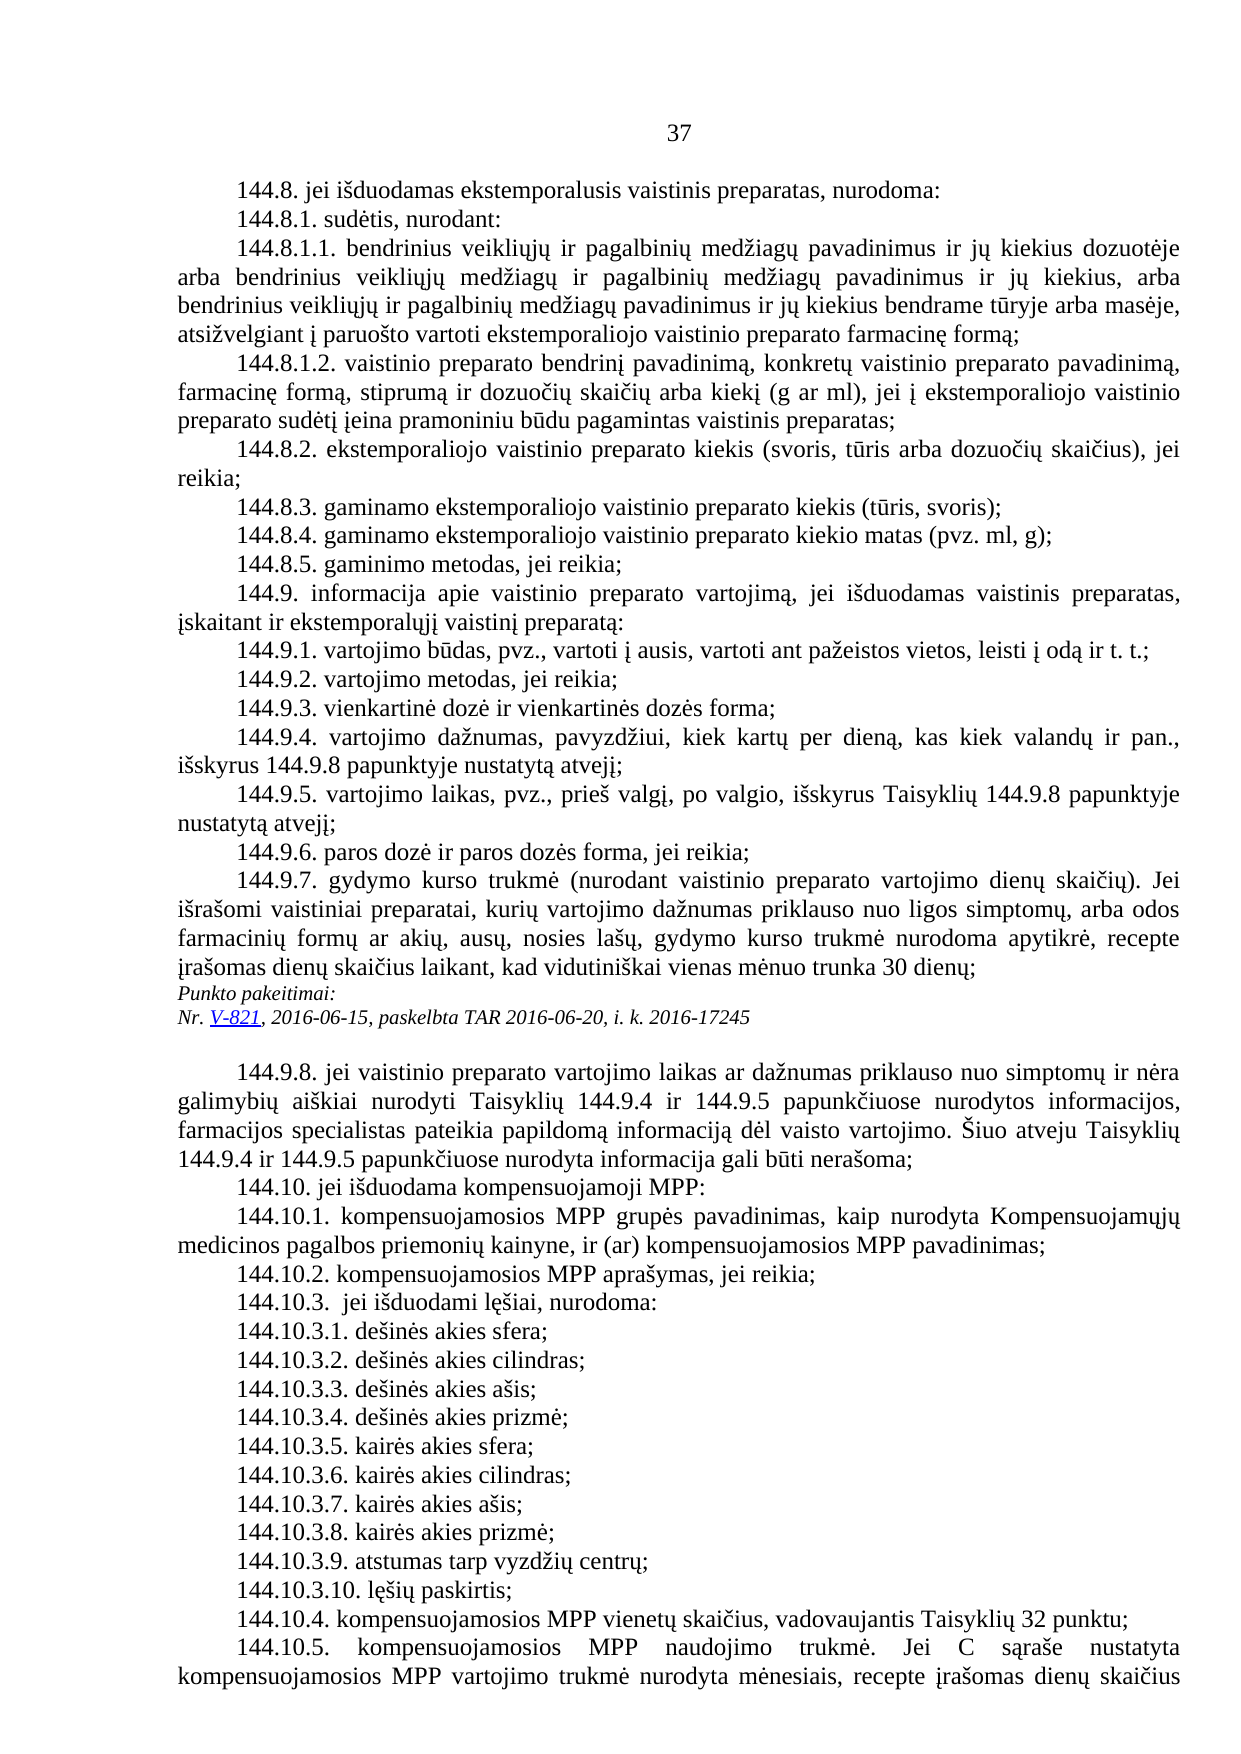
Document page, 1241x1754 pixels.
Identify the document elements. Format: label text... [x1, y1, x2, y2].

text 144.10.3.2. dešinės akies cilindras; [177, 1345, 1181, 1374]
text 144.9.3. vienkartinė dozė ir vienkartinės dozės forma; [177, 693, 1181, 722]
text 144.10.2. kompensuojamosios MPP aprašymas, jei reikia; [177, 1259, 1181, 1287]
text Punkto pakeitimai: [177, 981, 1181, 1005]
text 144.10.5. kompensuojamosios MPP naudojimo trukmė. Jei C sąraše nustatyta kompensuojamosios MPP vartojimo trukmė nurodyta mėnesiais, recepte įrašomas dienų skaičius [177, 1632, 1181, 1690]
text 144.10.3.3. dešinės akies ašis; [177, 1374, 1181, 1402]
text 144.9.8. jei vaistinio preparato vartojimo laikas ar dažnumas priklauso nuo simptomų ir nėra galimybių aiškiai nurodyti Taisyklių 144.9.4 ir 144.9.5 papunkčiuose nurodytos informacijos, farmacijos specialistas pateikia papildomą informaciją dėl vaisto vartojimo. Šiuo atveju Taisyklių 144.9.4 ir 144.9.5 papunkčiuose nurodyta informacija gali būti nerašoma; [177, 1057, 1181, 1172]
text 144.10.3.8. kairės akies prizmė; [177, 1517, 1181, 1546]
text Nr. V-821, 2016-06-15, paskelbta TAR 2016-06-20, i. k. 2016-17245 [177, 1005, 1181, 1029]
text 144.8.1. sudėtis, nurodant: [177, 204, 1181, 233]
text 144.8.1.2. vaistinio preparato bendrinį pavadinimą, konkretų vaistinio preparato pavadinimą, farmacinę formą, stiprumą ir dozuočių skaičių arba kiekį (g ar ml), jei į ekstemporaliojo vaistinio preparato sudėtį įeina pramoniniu būdu pagamintas vaistinis preparatas; [177, 348, 1181, 434]
text 144.8.5. gaminimo metodas, jei reikia; [177, 549, 1181, 578]
text 144.10.1. kompensuojamosios MPP grupės pavadinimas, kaip nurodyta Kompensuojamųjų medicinos pagalbos priemonių kainyne, ir (ar) kompensuojamosios MPP pavadinimas; [177, 1201, 1181, 1259]
text 144.10.4. kompensuojamosios MPP vienetų skaičius, vadovaujantis Taisyklių 32 punktu; [177, 1604, 1181, 1632]
text 144.9.1. vartojimo būdas, pvz., vartoti į ausis, vartoti ant pažeistos vietos, leisti į odą ir t. t.; [177, 636, 1181, 664]
text 144.8.2. ekstemporaliojo vaistinio preparato kiekis (svoris, tūris arba dozuočių skaičius), jei reikia; [177, 434, 1181, 492]
text 144.10.3.10. lęšių paskirtis; [177, 1575, 1181, 1604]
text 144.9.5. vartojimo laikas, pvz., prieš valgį, po valgio, išskyrus Taisyklių 144.9.8 papunktyje nustatytą atvejį; [177, 779, 1181, 837]
text 144.8. jei išduodamas ekstemporalusis vaistinis preparatas, nurodoma: [177, 176, 1181, 204]
text 144.10.3. jei išduodami lęšiai, nurodoma: [177, 1287, 1181, 1316]
text 144.9.7. gydymo kurso trukmė (nurodant vaistinio preparato vartojimo dienų skaičių). Jei išrašomi vaistiniai preparatai, kurių vartojimo dažnumas priklauso nuo ligos simptomų, arba odos farmacinių formų ar akių, ausų, nosies lašų, gydymo kurso trukmė nurodoma apytikrė, recepte įrašomas dienų skaičius laikant, kad vidutiniškai vienas mėnuo trunka 30 dienų; [177, 866, 1181, 981]
text 144.8.3. gaminamo ekstemporaliojo vaistinio preparato kiekis (tūris, svoris); [177, 492, 1181, 521]
text 144.9.2. vartojimo metodas, jei reikia; [177, 664, 1181, 693]
text 144.9.6. paros dozė ir paros dozės forma, jei reikia; [177, 837, 1181, 866]
text 144.10.3.7. kairės akies ašis; [177, 1489, 1181, 1517]
text 144.10.3.5. kairės akies sfera; [177, 1431, 1181, 1460]
text 144.10.3.6. kairės akies cilindras; [177, 1460, 1181, 1489]
text 144.10. jei išduodama kompensuojamoji MPP: [177, 1172, 1181, 1201]
text 144.10.3.4. dešinės akies prizmė; [177, 1402, 1181, 1431]
text 144.10.3.9. atstumas tarp vyzdžių centrų; [177, 1546, 1181, 1575]
text 144.8.1.1. bendrinius veikliųjų ir pagalbinių medžiagų pavadinimus ir jų kiekius dozuotėje arba bendrinius veikliųjų medžiagų ir pagalbinių medžiagų pavadinimus ir jų kiekius, arba bendrinius veikliųjų ir pagalbinių medžiagų pavadinimus ir jų kiekius bendrame tūryje arba masėje, atsižvelgiant į paruošto vartoti ekstemporaliojo vaistinio preparato farmacinę formą; [177, 233, 1181, 348]
text 144.9.4. vartojimo dažnumas, pavyzdžiui, kiek kartų per dieną, kas kiek valandų ir pan., išskyrus 144.9.8 papunktyje nustatytą atvejį; [177, 722, 1181, 779]
text 144.9. informacija apie vaistinio preparato vartojimą, jei išduodamas vaistinis preparatas, įskaitant ir ekstemporalųjį vaistinį preparatą: [177, 578, 1181, 636]
text 144.8.4. gaminamo ekstemporaliojo vaistinio preparato kiekio matas (pvz. ml, g); [177, 521, 1181, 549]
text 144.10.3.1. dešinės akies sfera; [177, 1316, 1181, 1345]
